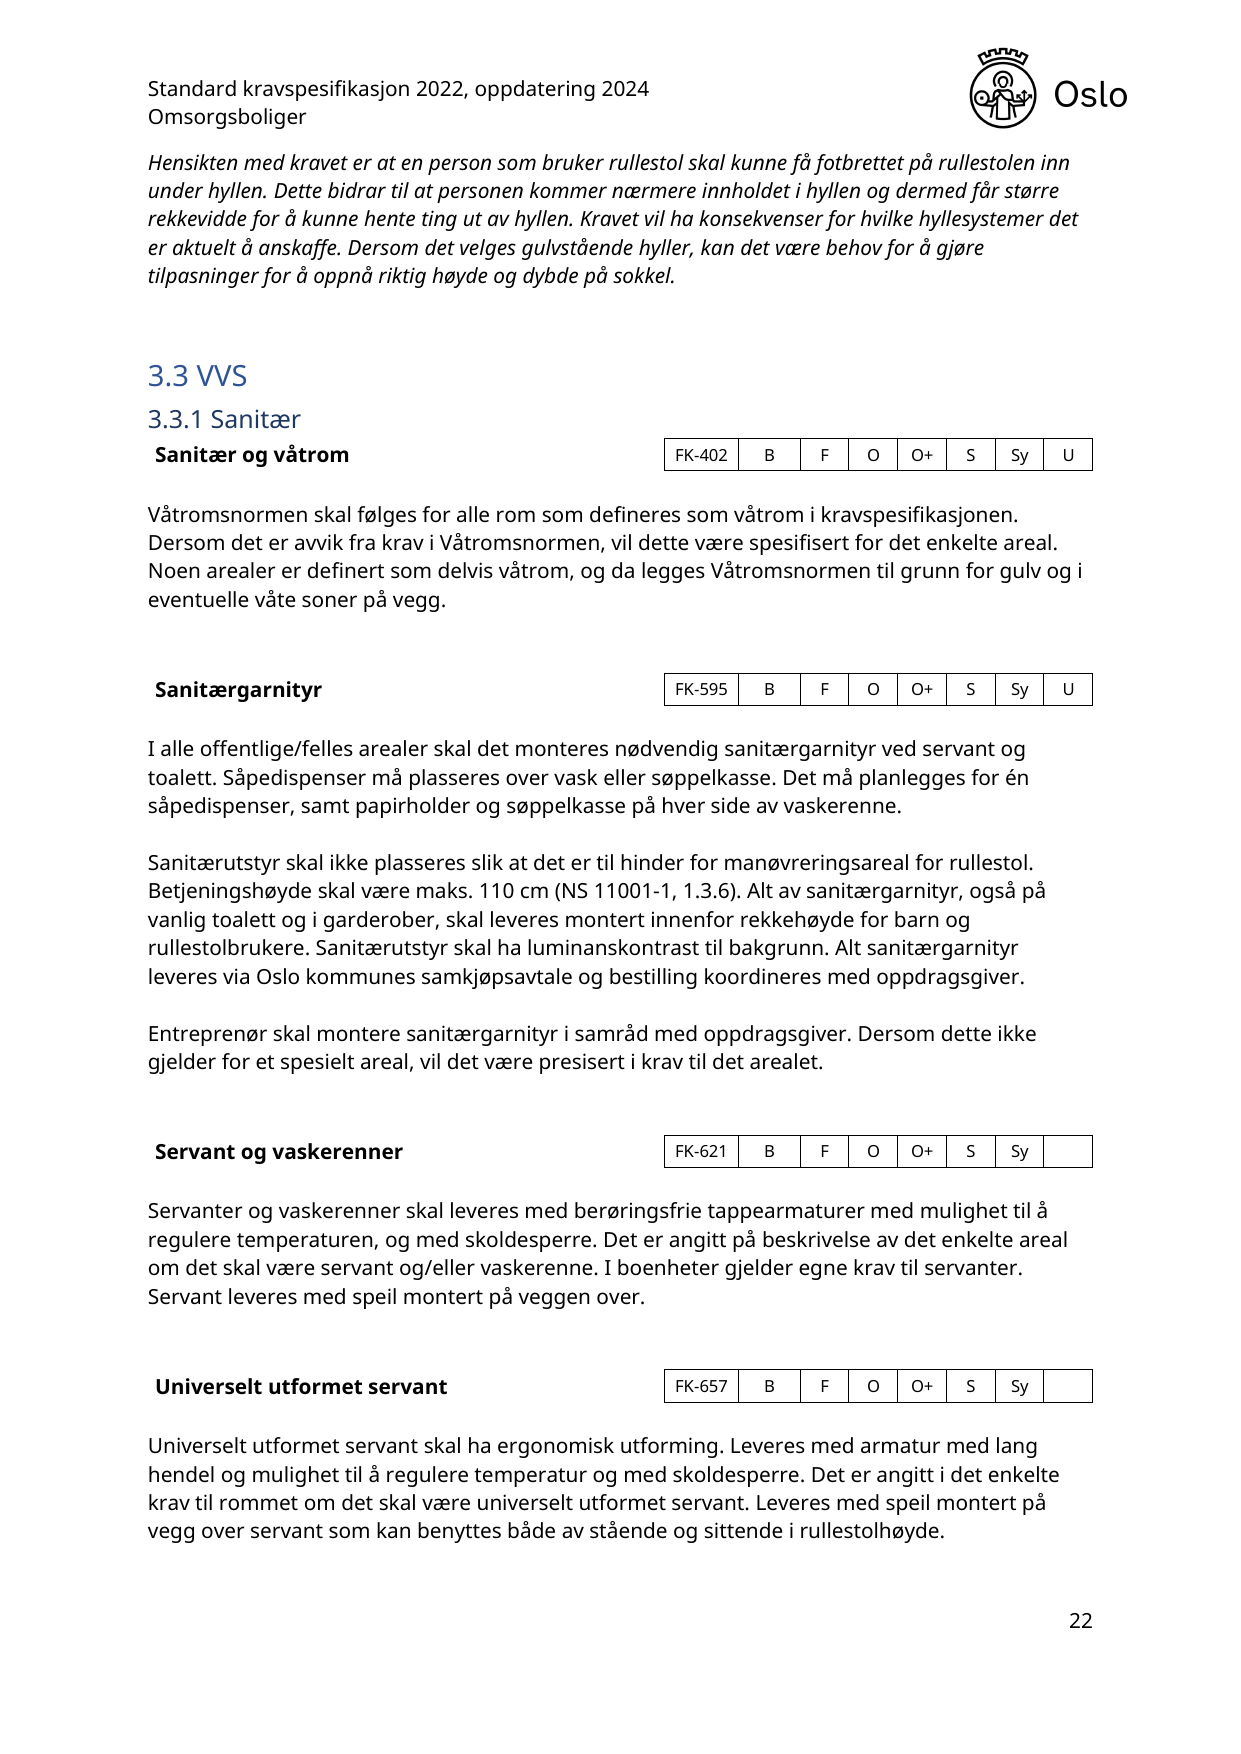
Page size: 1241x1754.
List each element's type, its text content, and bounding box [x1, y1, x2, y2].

table_header O+ [898, 674, 946, 705]
table_header O [849, 674, 897, 705]
text I alle offentlige/felles arealer skal det monteres nødvendig sanitærgarnityr ved servant og toalett. Såpedispenser må plasseres over vask eller søppelkasse. Det må planlegges for én såpedispenser, samt papirholder og søppelkasse på hver side av vaskerenne. [148, 734, 1093, 820]
table_header S [947, 674, 995, 705]
table_header O+ [898, 1370, 946, 1402]
table_header FK-657 [665, 1370, 738, 1402]
table_header B [739, 674, 800, 705]
table_header F [801, 439, 848, 470]
table_header F [801, 674, 848, 705]
table_header S [947, 1370, 995, 1402]
text Våtromsnormen skal følges for alle rom som defineres som våtrom i kravspesifikasjonen. Dersom det er avvik fra krav i Våtromsnormen, vil dette være spesifisert for det enkelte areal. Noen arealer er definert som delvis våtrom, og da legges Våtromsnormen til grunn for gulv og i eventuelle våte soner på vegg. [148, 500, 1093, 613]
table_header FK-402 [665, 439, 738, 470]
table_header O [849, 439, 897, 470]
table_header B [739, 1370, 800, 1402]
table_header B [739, 439, 800, 470]
table_header [1044, 1136, 1092, 1167]
table_header U [1044, 439, 1092, 470]
text Sanitærutstyr skal ikke plasseres slik at det er til hinder for manøvreringsareal for rullestol. Betjeningshøyde skal være maks. 110 cm (NS 11001-1, 1.3.6). Alt av sanitærgarnityr, også på vanlig toalett og i garderober, skal leveres montert innenfor rekkehøyde for barn og rullestolbrukere. Sanitærutstyr skal ha luminanskontrast til bakgrunn. Alt sanitærgarnityr leveres via Oslo kommunes samkjøpsavtale og bestilling koordineres med oppdragsgiver. [148, 848, 1093, 990]
table_header O [849, 1136, 897, 1167]
table_header F [801, 1370, 848, 1402]
table_header Sy [996, 439, 1043, 470]
subtitle 3.3.1 Sanitær [148, 401, 1093, 435]
table_header Sanitærgarnityr [148, 673, 664, 705]
text Hensikten med kravet er at en person som bruker rullestol skal kunne få fotbrettet på rullestolen inn under hyllen. Dette bidrar til at personen kommer nærmere innholdet i hyllen og dermed får større rekkevidde for å kunne hente ting ut av hyllen. Kravet vil ha konsekvenser for hvilke hyllesystemer det er aktuelt å anskaffe. Dersom det velges gulvstående hyller, kan det være behov for å gjøre tilpasninger for å oppnå riktig høyde og dybde på sokkel. [148, 148, 1093, 290]
table_header O+ [898, 1136, 946, 1167]
table_header Sy [996, 1136, 1043, 1167]
table_header U [1044, 674, 1092, 705]
text Entreprenør skal montere sanitærgarnityr i samråd med oppdragsgiver. Dersom dette ikke gjelder for et spesielt areal, vil det være presisert i krav til det arealet. [148, 1019, 1093, 1076]
table_header S [947, 1136, 995, 1167]
table_header O+ [898, 439, 946, 470]
subtitle 3.3 VVS [148, 355, 1093, 394]
table_header Sanitær og våtrom [148, 438, 664, 470]
table_header S [947, 439, 995, 470]
table_header Servant og vaskerenner [148, 1135, 664, 1167]
table_header B [739, 1136, 800, 1167]
text Universelt utformet servant skal ha ergonomisk utforming. Leveres med armatur med lang hendel og mulighet til å regulere temperatur og med skoldesperre. Det er angitt i det enkelte krav til rommet om det skal være universelt utformet servant. Leveres med speil montert på vegg over servant som kan benyttes både av stående og sittende i rullestolhøyde. [148, 1431, 1093, 1545]
table_header [1044, 1370, 1092, 1402]
table_header FK-621 [665, 1136, 738, 1167]
table_header F [801, 1136, 848, 1167]
table_header Sy [996, 674, 1043, 705]
table_header Sy [996, 1370, 1043, 1402]
text Servanter og vaskerenner skal leveres med berøringsfrie tappearmaturer med mulighet til å regulere temperaturen, og med skoldesperre. Det er angitt på beskrivelse av det enkelte areal om det skal være servant og/eller vaskerenne. I boenheter gjelder egne krav til servanter. Servant leveres med speil montert på veggen over. [148, 1197, 1093, 1310]
table_header O [849, 1370, 897, 1402]
table_header Universelt utformet servant [148, 1369, 664, 1402]
table_header FK-595 [665, 674, 738, 705]
